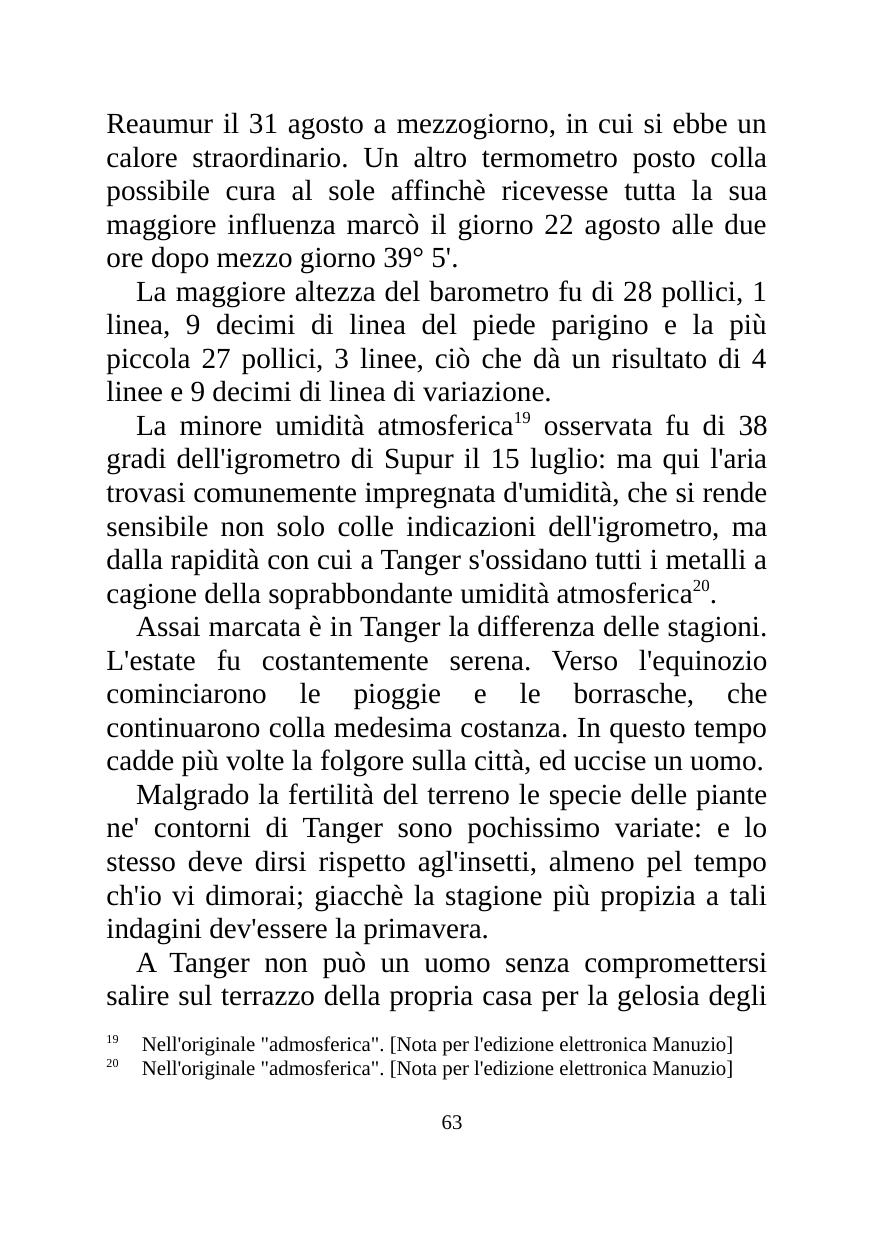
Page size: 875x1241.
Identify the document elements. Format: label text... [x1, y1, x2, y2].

text Assai marcata è in Tanger la differenza delle stagioni. L'estate fu costantemente serena. Verso l'equinozio cominciarono le pioggie e le borrasche, che continuarono colla medesima costanza. In questo tempo cadde più volte la folgore sulla città, ed uccise un uomo. [106, 609, 768, 777]
text Nell'originale "admosferica". [Nota per l'edizione elettronica Manuzio] [106, 1032, 768, 1056]
text Reaumur il 31 agosto a mezzogiorno, in cui si ebbe un calore straordinario. Un altro termometro posto colla possibile cura al sole affinchè ricevesse tutta la sua maggiore influenza marcò il giorno 22 agosto alle due ore dopo mezzo giorno 39° 5'. [106, 106, 768, 274]
text A Tanger non può un uomo senza compromettersi salire sul terrazzo della propria casa per la gelosia degli [106, 945, 768, 1012]
text La maggiore altezza del barometro fu di 28 pollici, 1 linea, 9 decimi di linea del piede parigino e la più piccola 27 pollici, 3 linee, ciò che dà un risultato di 4 linee e 9 decimi di linea di variazione. [106, 274, 768, 408]
text Nell'originale "admosferica". [Nota per l'edizione elettronica Manuzio] [106, 1056, 768, 1080]
text Malgrado la fertilità del terreno le specie delle piante ne' contorni di Tanger sono pochissimo variate: e lo stesso deve dirsi rispetto agl'insetti, almeno pel tempo ch'io vi dimorai; giacchè la stagione più propizia a tali indagini dev'essere la primavera. [106, 777, 768, 945]
text La minore umidità atmosferica osservata fu di 38 gradi dell'igrometro di Supur il 15 luglio: ma qui l'aria trovasi comunemente impregnata d'umidità, che si rende sensibile non solo colle indicazioni dell'igrometro, ma dalla rapidità con cui a Tanger s'ossidano tutti i metalli a cagione della soprabbondante umidità atmosferica. [106, 408, 768, 609]
